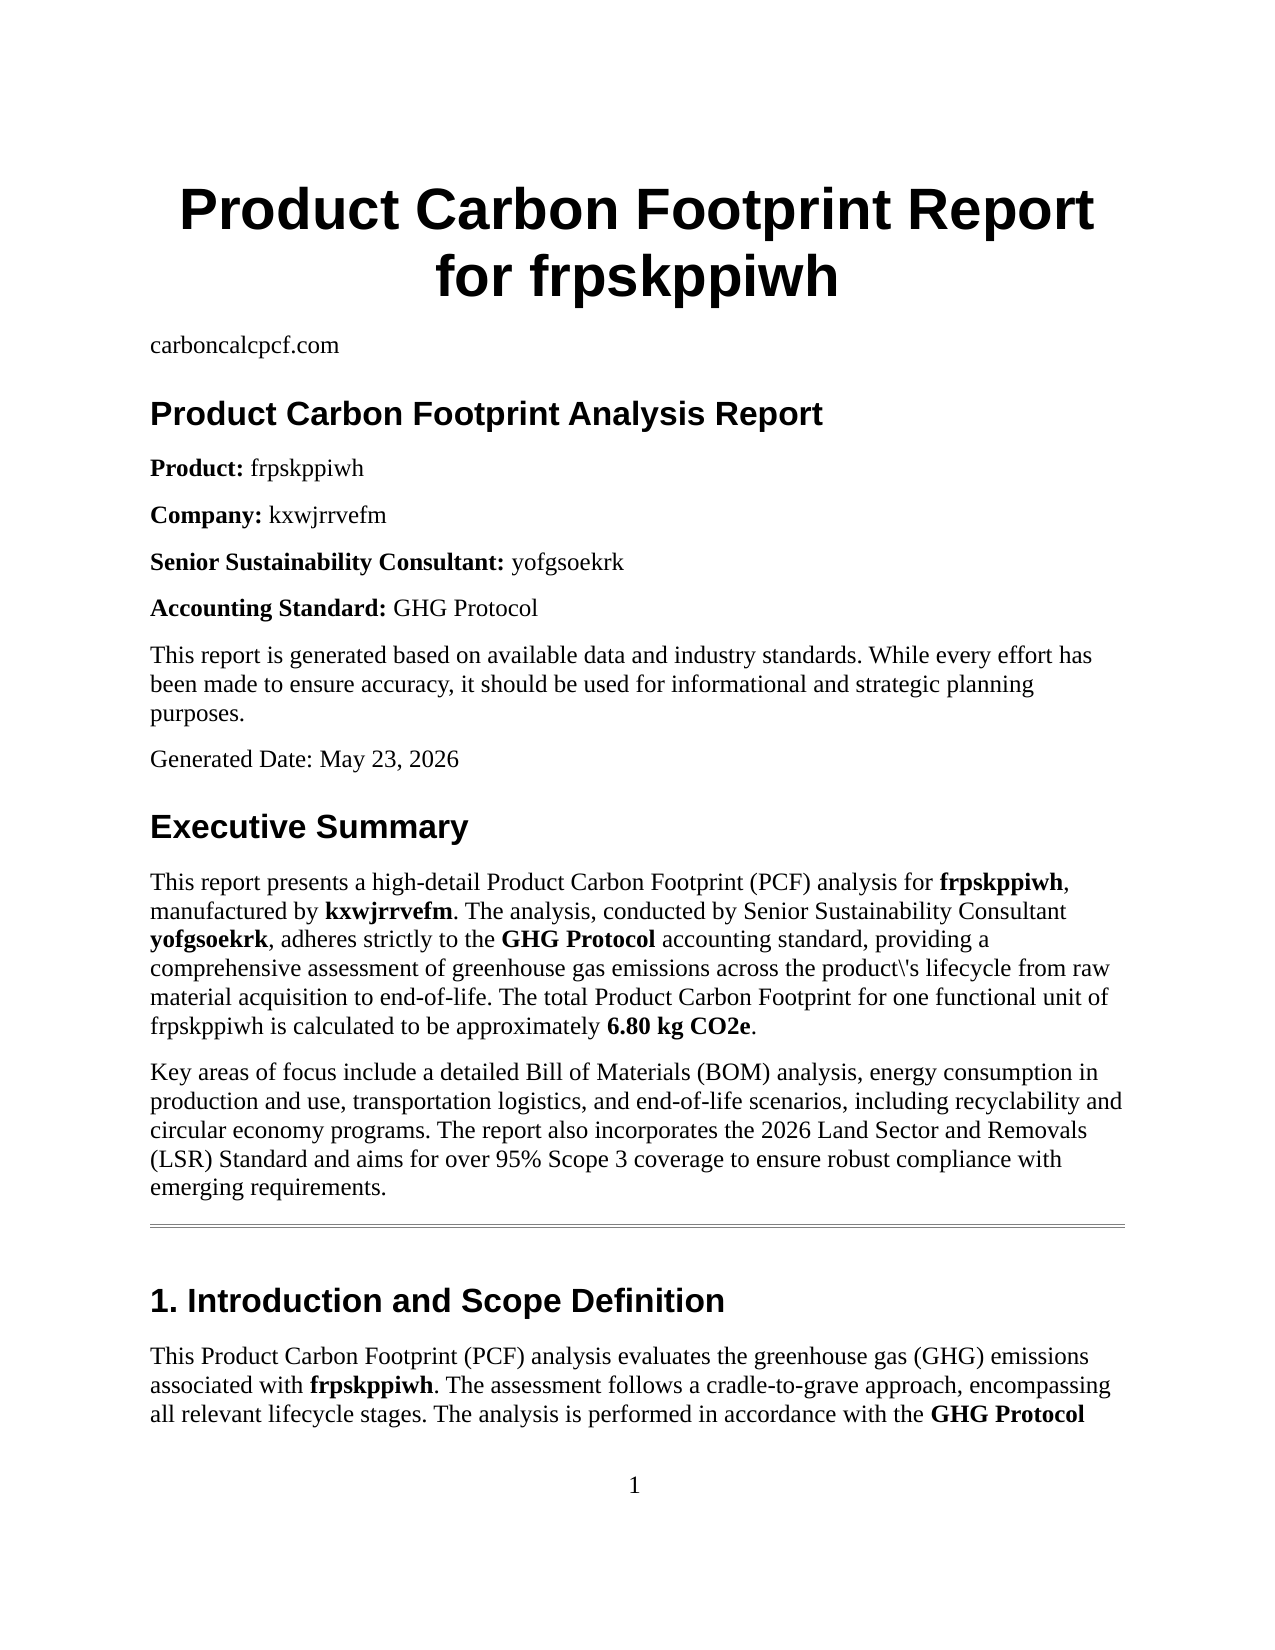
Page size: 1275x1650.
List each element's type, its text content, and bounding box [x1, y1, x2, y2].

text This report presents a high-detail Product Carbon Footprint (PCF) analysis for frpskppiwh, manufactured by kxwjrrvefm. The analysis, conducted by Senior Sustainability Consultant yofgsoekrk, adheres strictly to the GHG Protocol accounting standard, providing a comprehensive assessment of greenhouse gas emissions across the product\'s lifecycle from raw material acquisition to end-of-life. The total Product Carbon Footprint for one functional unit of frpskppiwh is calculated to be approximately 6.80 kg CO2e. [150, 867, 1125, 1039]
text Generated Date: May 23, 2026 [150, 744, 1125, 773]
subtitle Product Carbon Footprint Analysis Report [150, 393, 1125, 432]
text Senior Sustainability Consultant: yofgsoekrk [150, 547, 1125, 576]
text carboncalcpcf.com [150, 331, 1125, 359]
text This report is generated based on available data and industry standards. While every effort has been made to ensure accuracy, it should be used for informational and strategic planning purposes. [150, 640, 1125, 726]
title Product Carbon Footprint Report for frpskppiwh [150, 175, 1125, 309]
subtitle 1. Introduction and Scope Definition [150, 1281, 1125, 1320]
text Company: kxwjrrvefm [150, 500, 1125, 529]
subtitle Executive Summary [150, 807, 1125, 846]
text Key areas of focus include a detailed Bill of Materials (BOM) analysis, energy consumption in production and use, transportation logistics, and end-of-life scenarios, including recyclability and circular economy programs. The report also incorporates the 2026 Land Sector and Removals (LSR) Standard and aims for over 95% Scope 3 coverage to ensure robust compliance with emerging requirements. [150, 1057, 1125, 1201]
text Accounting Standard: GHG Protocol [150, 593, 1125, 622]
text Product: frpskppiwh [150, 453, 1125, 482]
text This Product Carbon Footprint (PCF) analysis evaluates the greenhouse gas (GHG) emissions associated with frpskppiwh. The assessment follows a cradle-to-grave approach, encompassing all relevant lifecycle stages. The analysis is performed in accordance with the GHG Protocol [150, 1341, 1125, 1428]
